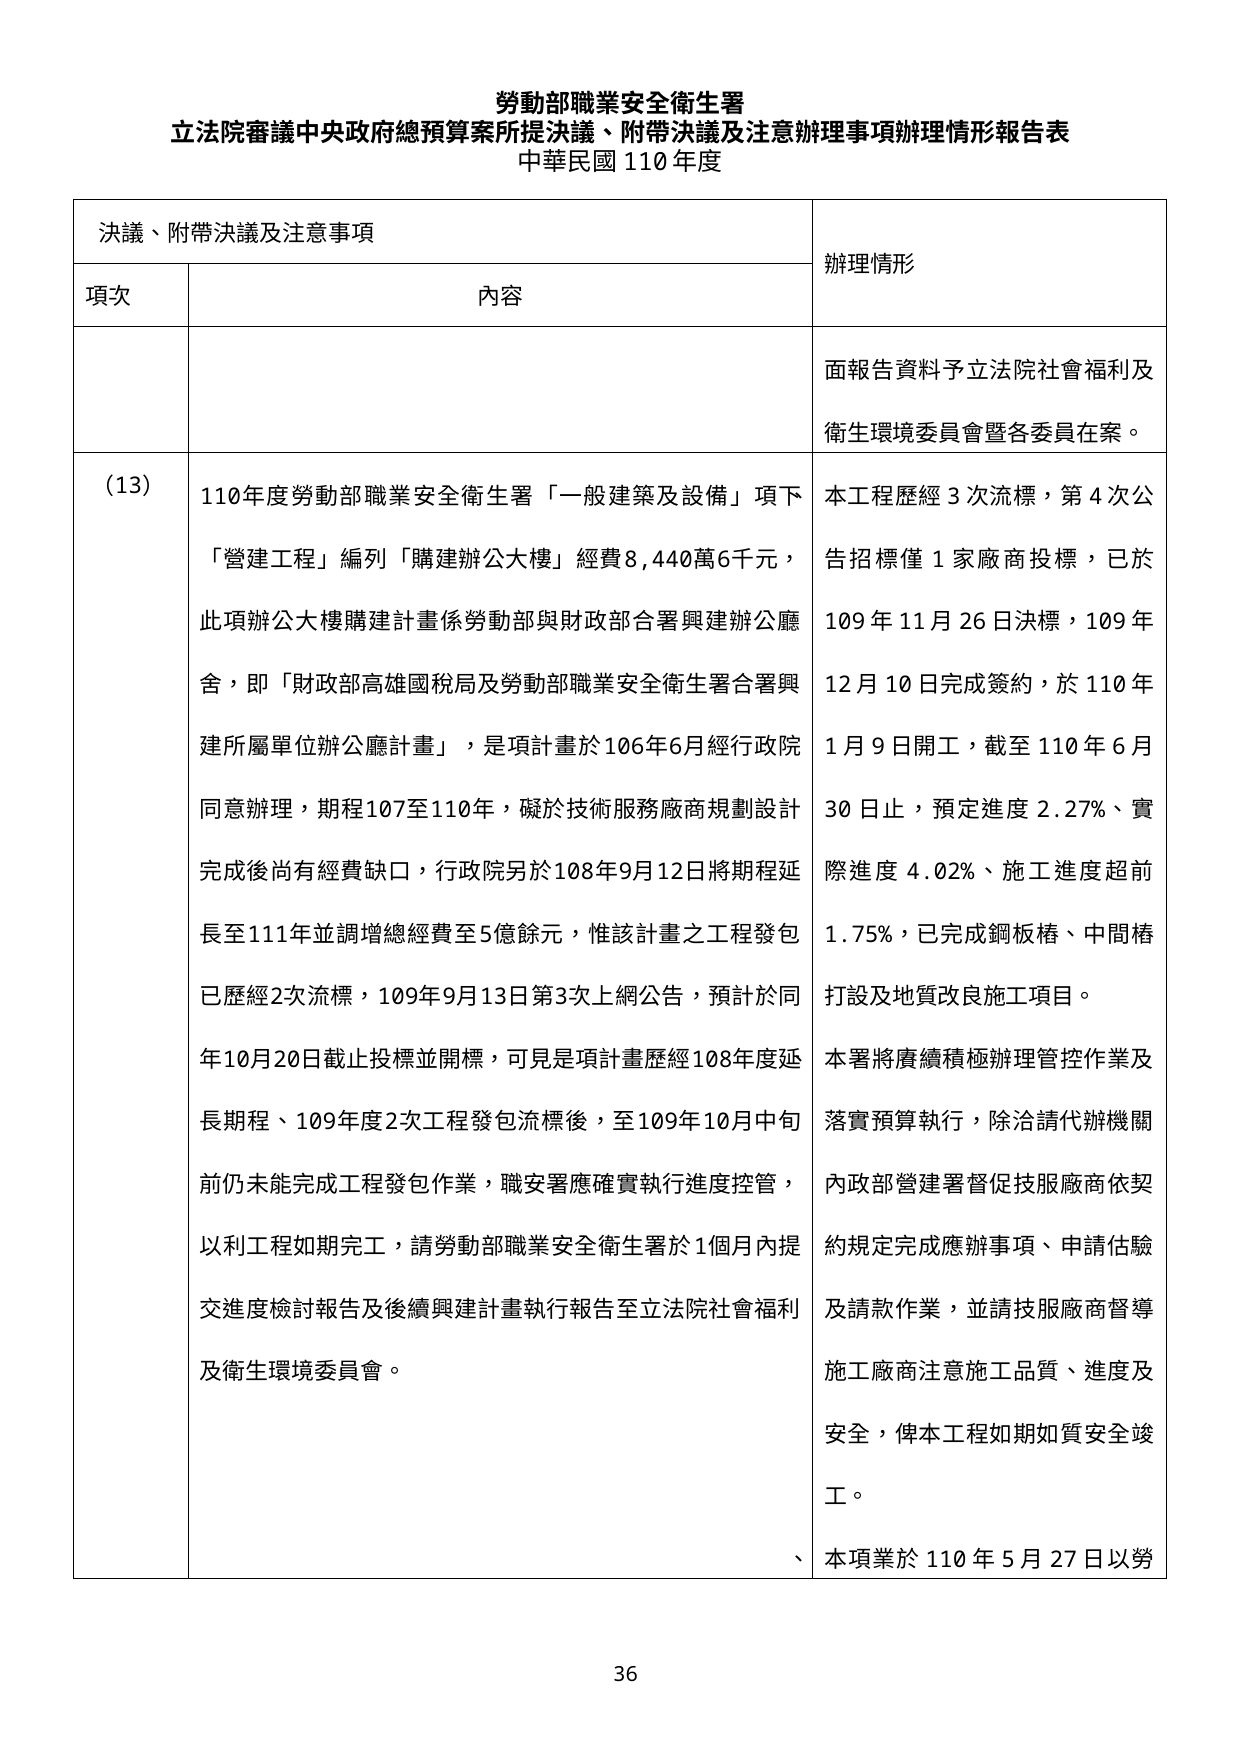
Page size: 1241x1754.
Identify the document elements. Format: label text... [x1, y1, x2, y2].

table_cell 面報告資料予立法院社會福利及衛生環境委員會暨各委員在案。 [813, 327, 1166, 452]
table_cell [74, 327, 188, 452]
table_header 決議、附帶決議及注意事項 [74, 200, 812, 262]
table_cell 內容 [189, 264, 812, 326]
table_cell 項次 [74, 264, 188, 326]
table_cell [74, 453, 188, 1578]
table_cell 本工程歷經3次流標，第4次公告招標僅1家廠商投標，已於109年11月26日決標，109年12月10日完成簽約，於110年1月9日開工，截至110年6月30日止，預定進度2.27%、實際進度4.02%、施工進度超前1.75%，已完成鋼板樁、中間樁打設及地質改良施工項目。 本署將賡續積極辦理管控作業及落實預算執行，除洽請代辦機關內政部營建署督促技服廠商依契約規定完成應辦事項、申請估驗及請款作業，並請技服廠商督導施工廠商注意施工品質、進度及安全，俾本工程如期如質安全竣工。 本項業於110年5月27日以勞 [813, 453, 1166, 1578]
table_header 辦理情形 [813, 200, 1166, 326]
table_cell [189, 327, 812, 452]
table_cell 110年度勞動部職業安全衛生署「一般建築及設備」項下「營建工程」編列「購建辦公大樓」經費8,440萬6千元，此項辦公大樓購建計畫係勞動部與財政部合署興建辦公廳舍，即「財政部高雄國稅局及勞動部職業安全衛生署合署興建所屬單位辦公廳計畫」，是項計畫於106年6月經行政院同意辦理，期程107至110年，礙於技術服務廠商規劃設計完成後尚有經費缺口，行政院另於108年9月12日將期程延長至111年並調增總經費至5億餘元，惟該計畫之工程發包已歷經2次流標，109年9月13日第3次上網公告，預計於同年10月20日截止投標並開標，可見是項計畫歷經108年度延長期程、109年度2次工程發包流標後，至109年10月中旬前仍未能完成工程發包作業，職安署應確實執行進度控管，以利工程如期完工，請勞動部職業安全衛生署於1個月內提交進度檢討報告及後續興建計畫執行報告至立法院社會福利及衛生環境委員會。 [189, 453, 812, 1578]
